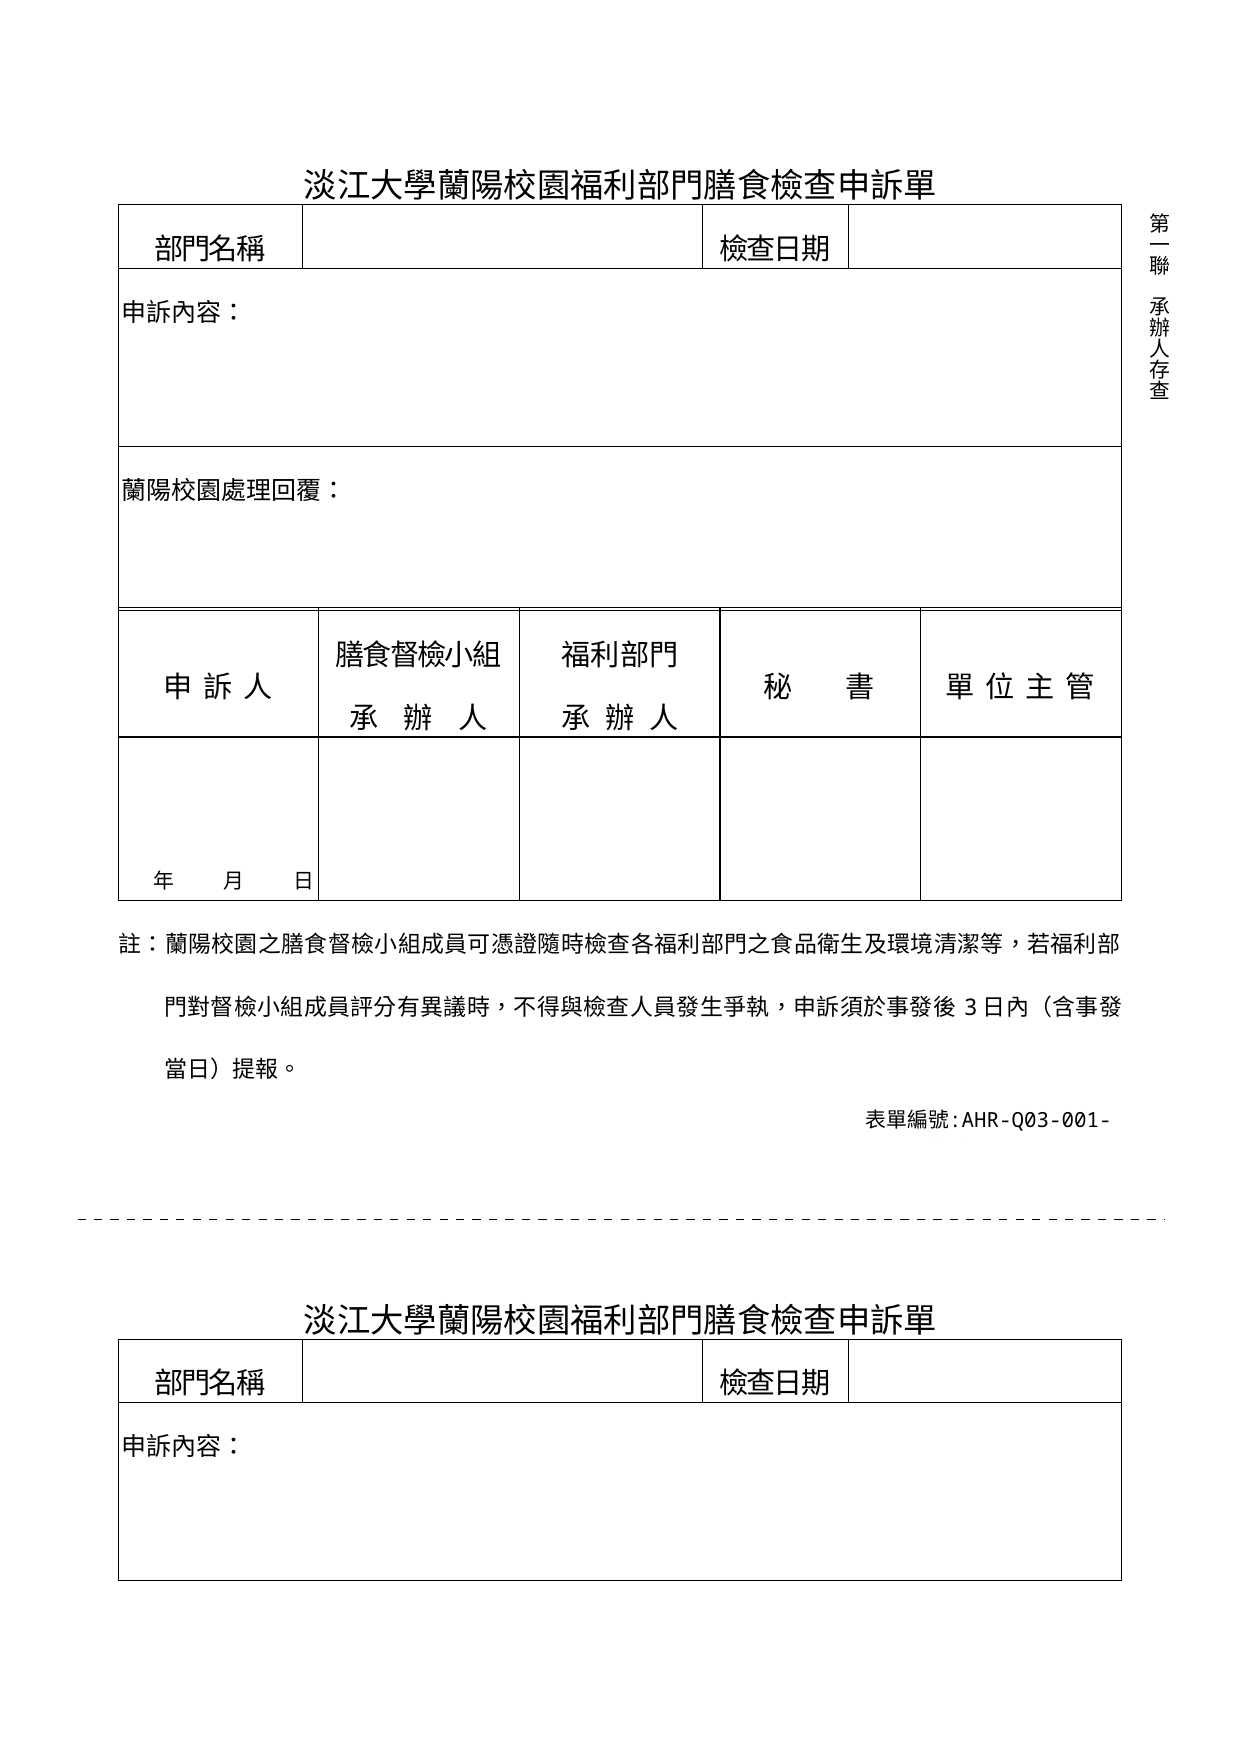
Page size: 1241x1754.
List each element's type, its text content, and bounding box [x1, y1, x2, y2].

table_header 檢查日期 [703, 205, 848, 268]
table_cell 申 訴 人 [119, 611, 318, 736]
table_cell 膳食督檢小組 承 辦 人 [319, 611, 519, 736]
table_cell [921, 738, 1121, 900]
table_header [303, 1340, 702, 1402]
table_cell 年 月 日 [119, 738, 318, 900]
table_cell 申訴內容： [119, 1403, 1121, 1580]
text 註：蘭陽校園之膳食督檢小組成員可憑證隨時檢查各福利部門之食品衛生及環境清潔等，若福利部門對督檢小組成員評分有異議時，不得與檢查人員發生爭執，申訴須於事發後3日內（含事發當日）提報。 [118, 901, 1122, 1088]
text 表單編號:AHR-Q03-001-FM02-01 [866, 1104, 1165, 1142]
table_cell [520, 738, 719, 900]
text 淡江大學蘭陽校園福利部門膳食檢查申訴單 [118, 142, 1122, 204]
table_header 部門名稱 [119, 205, 302, 268]
table_cell 秘 書 [721, 611, 920, 736]
table_cell 蘭陽校園處理回覆： [119, 447, 1121, 607]
table_cell [721, 738, 920, 900]
table_cell [319, 738, 519, 900]
table_header [849, 205, 1121, 268]
table_header 檢查日期 [703, 1340, 848, 1402]
text 淡江大學蘭陽校園福利部門膳食檢查申訴單 [118, 1276, 1122, 1338]
table_cell 單 位 主 管 [921, 611, 1121, 736]
table_cell 申訴內容： [119, 269, 1121, 446]
table_header [1129, 213, 1174, 448]
table_cell 福利部門 承 辦 人 [520, 611, 719, 736]
table_header [1132, 1361, 1174, 1597]
table_header [303, 205, 702, 268]
table_header 部門名稱 [119, 1340, 302, 1402]
table_header [849, 1340, 1121, 1402]
